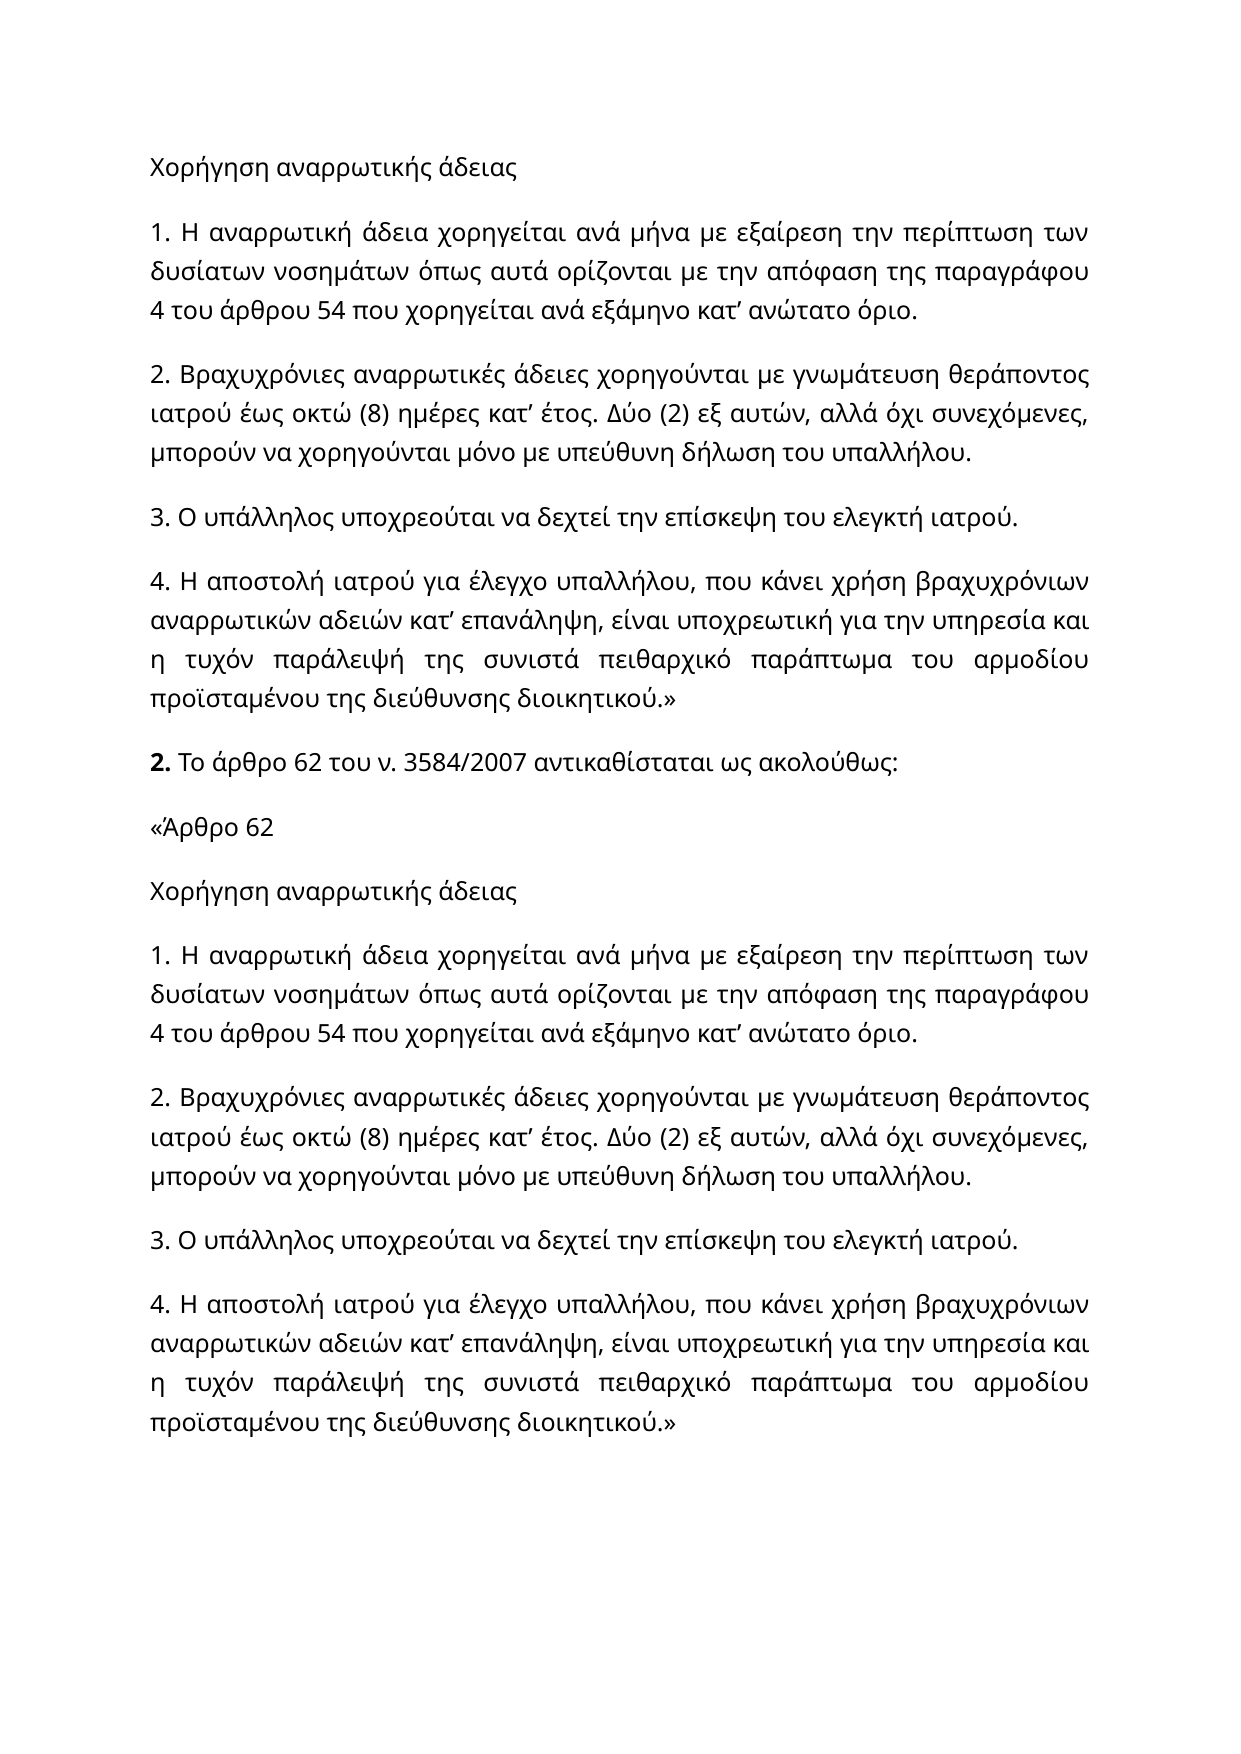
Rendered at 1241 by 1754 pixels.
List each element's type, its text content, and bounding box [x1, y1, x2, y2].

text 1. Η αναρρωτική άδεια χορηγείται ανά μήνα με εξαίρεση την περίπτωση των δυσίατων νοσημάτων όπως αυτά ορίζονται με την απόφαση της παραγράφου 4 του άρθρου 54 που χορηγείται ανά εξάμηνο κατ’ ανώτατο όριο. [150, 937, 1090, 1050]
text 2. Το άρθρο 62 του ν. 3584/2007 αντικαθίσταται ως ακολούθως: [150, 745, 1090, 779]
text 4. Η αποστολή ιατρού για έλεγχο υπαλλήλου, που κάνει χρήση βραχυχρόνιων αναρρωτικών αδειών κατ’ επανάληψη, είναι υποχρεωτική για την υπηρεσία και η τυχόν παράλειψή της συνιστά πειθαρχικό παράπτωμα του αρμοδίου προϊσταμένου της διεύθυνσης διοικητικού.» [150, 563, 1090, 715]
text Χορήγηση αναρρωτικής άδειας [150, 873, 1090, 907]
text 3. Ο υπάλληλος υποχρεούται να δεχτεί την επίσκεψη του ελεγκτή ιατρού. [150, 1222, 1090, 1257]
text 2. Βραχυχρόνιες αναρρωτικές άδειες χορηγούνται με γνωμάτευση θεράποντος ιατρού έως οκτώ (8) ημέρες κατ’ έτος. Δύο (2) εξ αυτών, αλλά όχι συνεχόμενες, μπορούν να χορηγούνται μόνο με υπεύθυνη δήλωση του υπαλλήλου. [150, 357, 1090, 469]
text 3. Ο υπάλληλος υποχρεούται να δεχτεί την επίσκεψη του ελεγκτή ιατρού. [150, 499, 1090, 533]
text 1. Η αναρρωτική άδεια χορηγείται ανά μήνα με εξαίρεση την περίπτωση των δυσίατων νοσημάτων όπως αυτά ορίζονται με την απόφαση της παραγράφου 4 του άρθρου 54 που χορηγείται ανά εξάμηνο κατ’ ανώτατο όριο. [150, 214, 1090, 327]
text 2. Βραχυχρόνιες αναρρωτικές άδειες χορηγούνται με γνωμάτευση θεράποντος ιατρού έως οκτώ (8) ημέρες κατ’ έτος. Δύο (2) εξ αυτών, αλλά όχι συνεχόμενες, μπορούν να χορηγούνται μόνο με υπεύθυνη δήλωση του υπαλλήλου. [150, 1080, 1090, 1192]
text 4. Η αποστολή ιατρού για έλεγχο υπαλλήλου, που κάνει χρήση βραχυχρόνιων αναρρωτικών αδειών κατ’ επανάληψη, είναι υποχρεωτική για την υπηρεσία και η τυχόν παράλειψή της συνιστά πειθαρχικό παράπτωμα του αρμοδίου προϊσταμένου της διεύθυνσης διοικητικού.» [150, 1287, 1090, 1438]
text «Άρθρο 62 [150, 809, 1090, 843]
text Χορήγηση αναρρωτικής άδειας [150, 150, 1090, 184]
